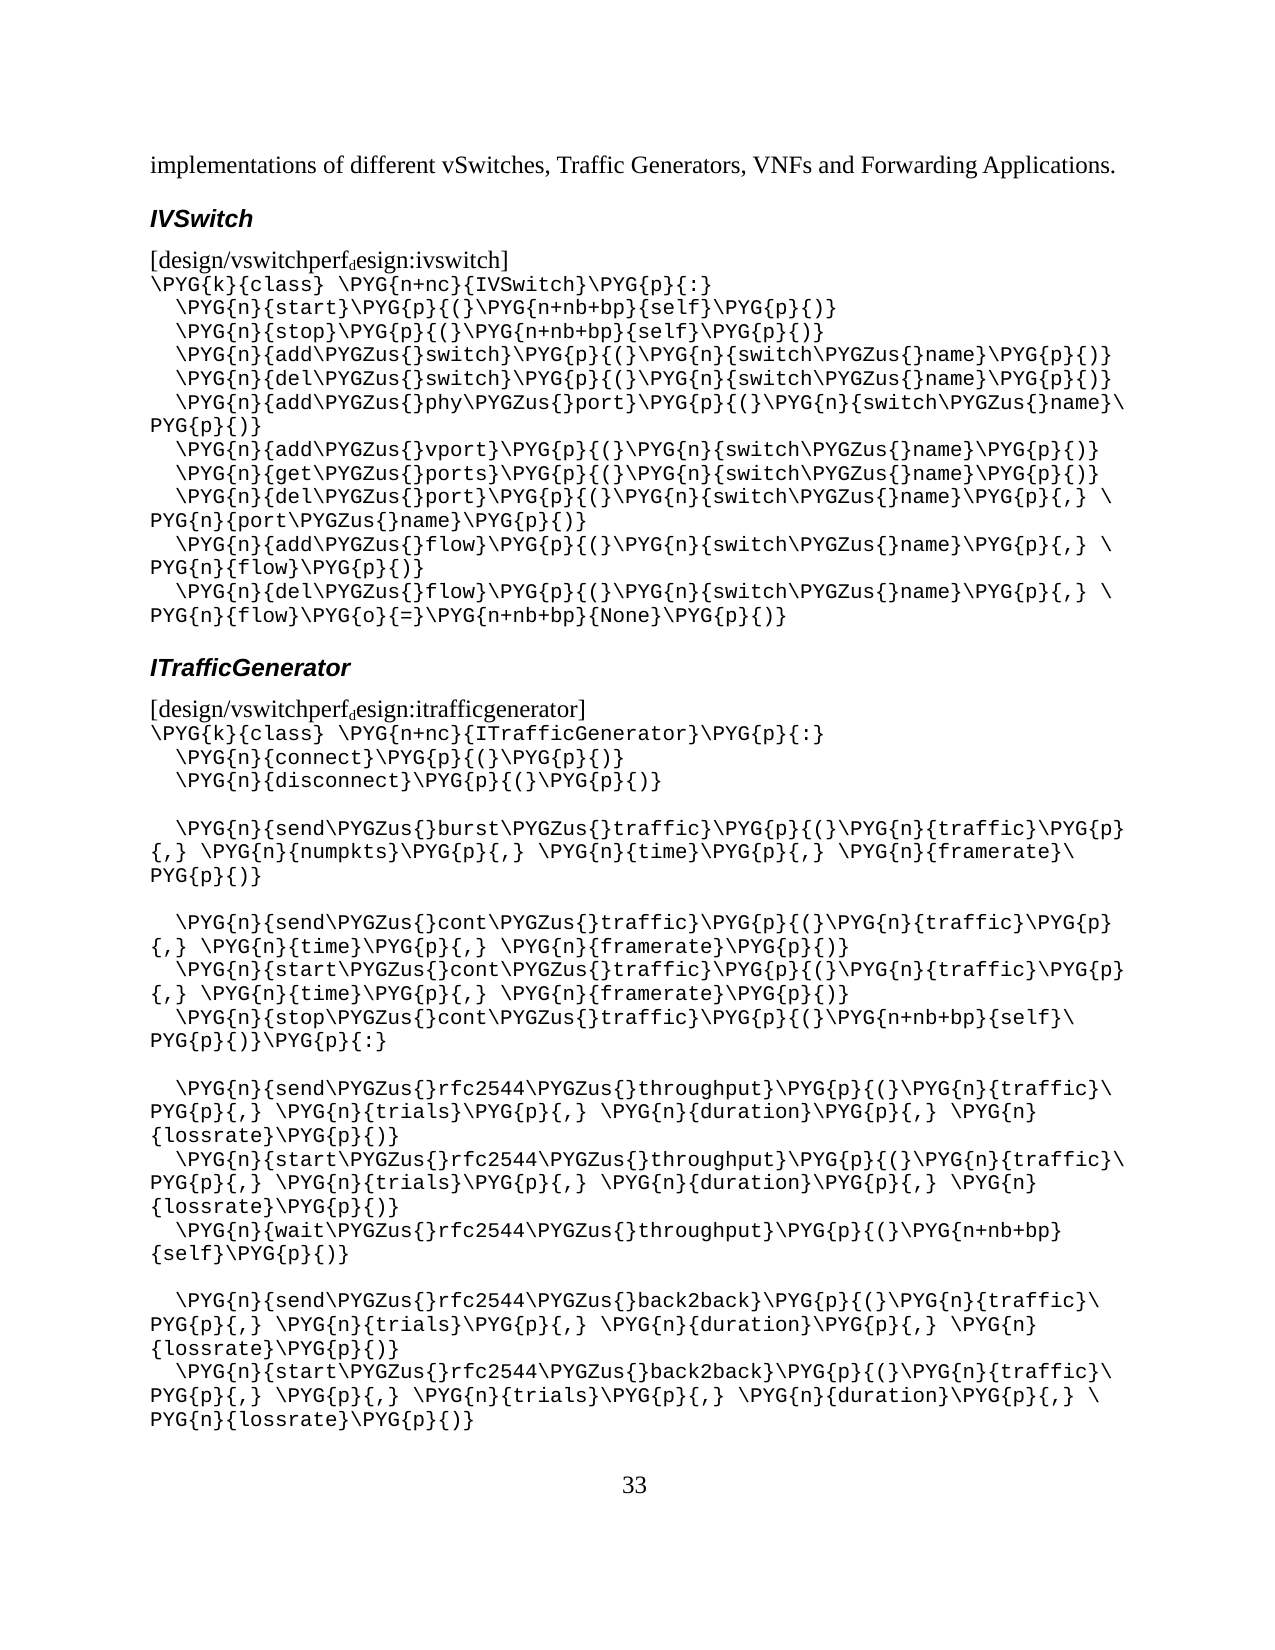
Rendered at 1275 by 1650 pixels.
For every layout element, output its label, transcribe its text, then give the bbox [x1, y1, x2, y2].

subtitle IVSwitch [150, 204, 1125, 232]
text \PYG{n}{send\PYGZus{}cont\PYGZus{}traffic}\PYG{p}{(}\PYG{n}{traffic}\PYG{p}{,} \PYG{n}{time}\PYG{p}{,} \PYG{n}{framerate}\PYG{p}{)} [150, 912, 1125, 959]
text \PYG{n}{stop\PYGZus{}cont\PYGZus{}traffic}\PYG{p}{(}\PYG{n+nb+bp}{self}\PYG{p}{)}\PYG{p}{:} [150, 1007, 1125, 1054]
text \PYG{n}{start}\PYG{p}{(}\PYG{n+nb+bp}{self}\PYG{p}{)} [150, 297, 1125, 321]
text \PYG{k}{class} \PYG{n+nc}{IVSwitch}\PYG{p}{:} [150, 273, 1125, 297]
subtitle ITrafficGenerator [150, 653, 1125, 682]
text [design/vswitchperfdesign:itrafficgenerator] [150, 694, 1125, 723]
text [design/vswitchperfdesign:ivswitch] [150, 245, 1125, 273]
text \PYG{n}{disconnect}\PYG{p}{(}\PYG{p}{)} [150, 770, 1125, 794]
text \PYG{n}{del\PYGZus{}switch}\PYG{p}{(}\PYG{n}{switch\PYGZus{}name}\PYG{p}{)} [150, 368, 1125, 392]
text \PYG{n}{add\PYGZus{}phy\PYGZus{}port}\PYG{p}{(}\PYG{n}{switch\PYGZus{}name}\PYG{p}{)} [150, 392, 1125, 439]
text \PYG{n}{start\PYGZus{}rfc2544\PYGZus{}back2back}\PYG{p}{(}\PYG{n}{traffic}\PYG{p}{,} \PYG{p}{,} \PYG{n}{trials}\PYG{p}{,} \PYG{n}{duration}\PYG{p}{,} \PYG{n}{lossrate}\PYG{p}{)} [150, 1361, 1125, 1432]
text \PYG{n}{start\PYGZus{}rfc2544\PYGZus{}throughput}\PYG{p}{(}\PYG{n}{traffic}\PYG{p}{,} \PYG{n}{trials}\PYG{p}{,} \PYG{n}{duration}\PYG{p}{,} \PYG{n}{lossrate}\PYG{p}{)} [150, 1149, 1125, 1219]
text \PYG{n}{del\PYGZus{}port}\PYG{p}{(}\PYG{n}{switch\PYGZus{}name}\PYG{p}{,} \PYG{n}{port\PYGZus{}name}\PYG{p}{)} [150, 486, 1125, 534]
text \PYG{n}{add\PYGZus{}flow}\PYG{p}{(}\PYG{n}{switch\PYGZus{}name}\PYG{p}{,} \PYG{n}{flow}\PYG{p}{)} [150, 534, 1125, 581]
text \PYG{n}{start\PYGZus{}cont\PYGZus{}traffic}\PYG{p}{(}\PYG{n}{traffic}\PYG{p}{,} \PYG{n}{time}\PYG{p}{,} \PYG{n}{framerate}\PYG{p}{)} [150, 959, 1125, 1007]
text \PYG{n}{get\PYGZus{}ports}\PYG{p}{(}\PYG{n}{switch\PYGZus{}name}\PYG{p}{)} [150, 463, 1125, 486]
text \PYG{n}{wait\PYGZus{}rfc2544\PYGZus{}throughput}\PYG{p}{(}\PYG{n+nb+bp}{self}\PYG{p}{)} [150, 1219, 1125, 1267]
text \PYG{n}{send\PYGZus{}rfc2544\PYGZus{}back2back}\PYG{p}{(}\PYG{n}{traffic}\PYG{p}{,} \PYG{n}{trials}\PYG{p}{,} \PYG{n}{duration}\PYG{p}{,} \PYG{n}{lossrate}\PYG{p}{)} [150, 1291, 1125, 1361]
text \PYG{n}{send\PYGZus{}burst\PYGZus{}traffic}\PYG{p}{(}\PYG{n}{traffic}\PYG{p}{,} \PYG{n}{numpkts}\PYG{p}{,} \PYG{n}{time}\PYG{p}{,} \PYG{n}{framerate}\PYG{p}{)} [150, 818, 1125, 888]
text \PYG{k}{class} \PYG{n+nc}{ITrafficGenerator}\PYG{p}{:} [150, 723, 1125, 747]
text implementations of different vSwitches, Traffic Generators, VNFs and Forwarding Applications. [150, 150, 1125, 179]
text \PYG{n}{add\PYGZus{}vport}\PYG{p}{(}\PYG{n}{switch\PYGZus{}name}\PYG{p}{)} [150, 439, 1125, 463]
text \PYG{n}{send\PYGZus{}rfc2544\PYGZus{}throughput}\PYG{p}{(}\PYG{n}{traffic}\PYG{p}{,} \PYG{n}{trials}\PYG{p}{,} \PYG{n}{duration}\PYG{p}{,} \PYG{n}{lossrate}\PYG{p}{)} [150, 1078, 1125, 1149]
text \PYG{n}{connect}\PYG{p}{(}\PYG{p}{)} [150, 747, 1125, 770]
text \PYG{n}{add\PYGZus{}switch}\PYG{p}{(}\PYG{n}{switch\PYGZus{}name}\PYG{p}{)} [150, 344, 1125, 368]
text \PYG{n}{stop}\PYG{p}{(}\PYG{n+nb+bp}{self}\PYG{p}{)} [150, 321, 1125, 344]
text \PYG{n}{del\PYGZus{}flow}\PYG{p}{(}\PYG{n}{switch\PYGZus{}name}\PYG{p}{,} \PYG{n}{flow}\PYG{o}{=}\PYG{n+nb+bp}{None}\PYG{p}{)} [150, 581, 1125, 628]
